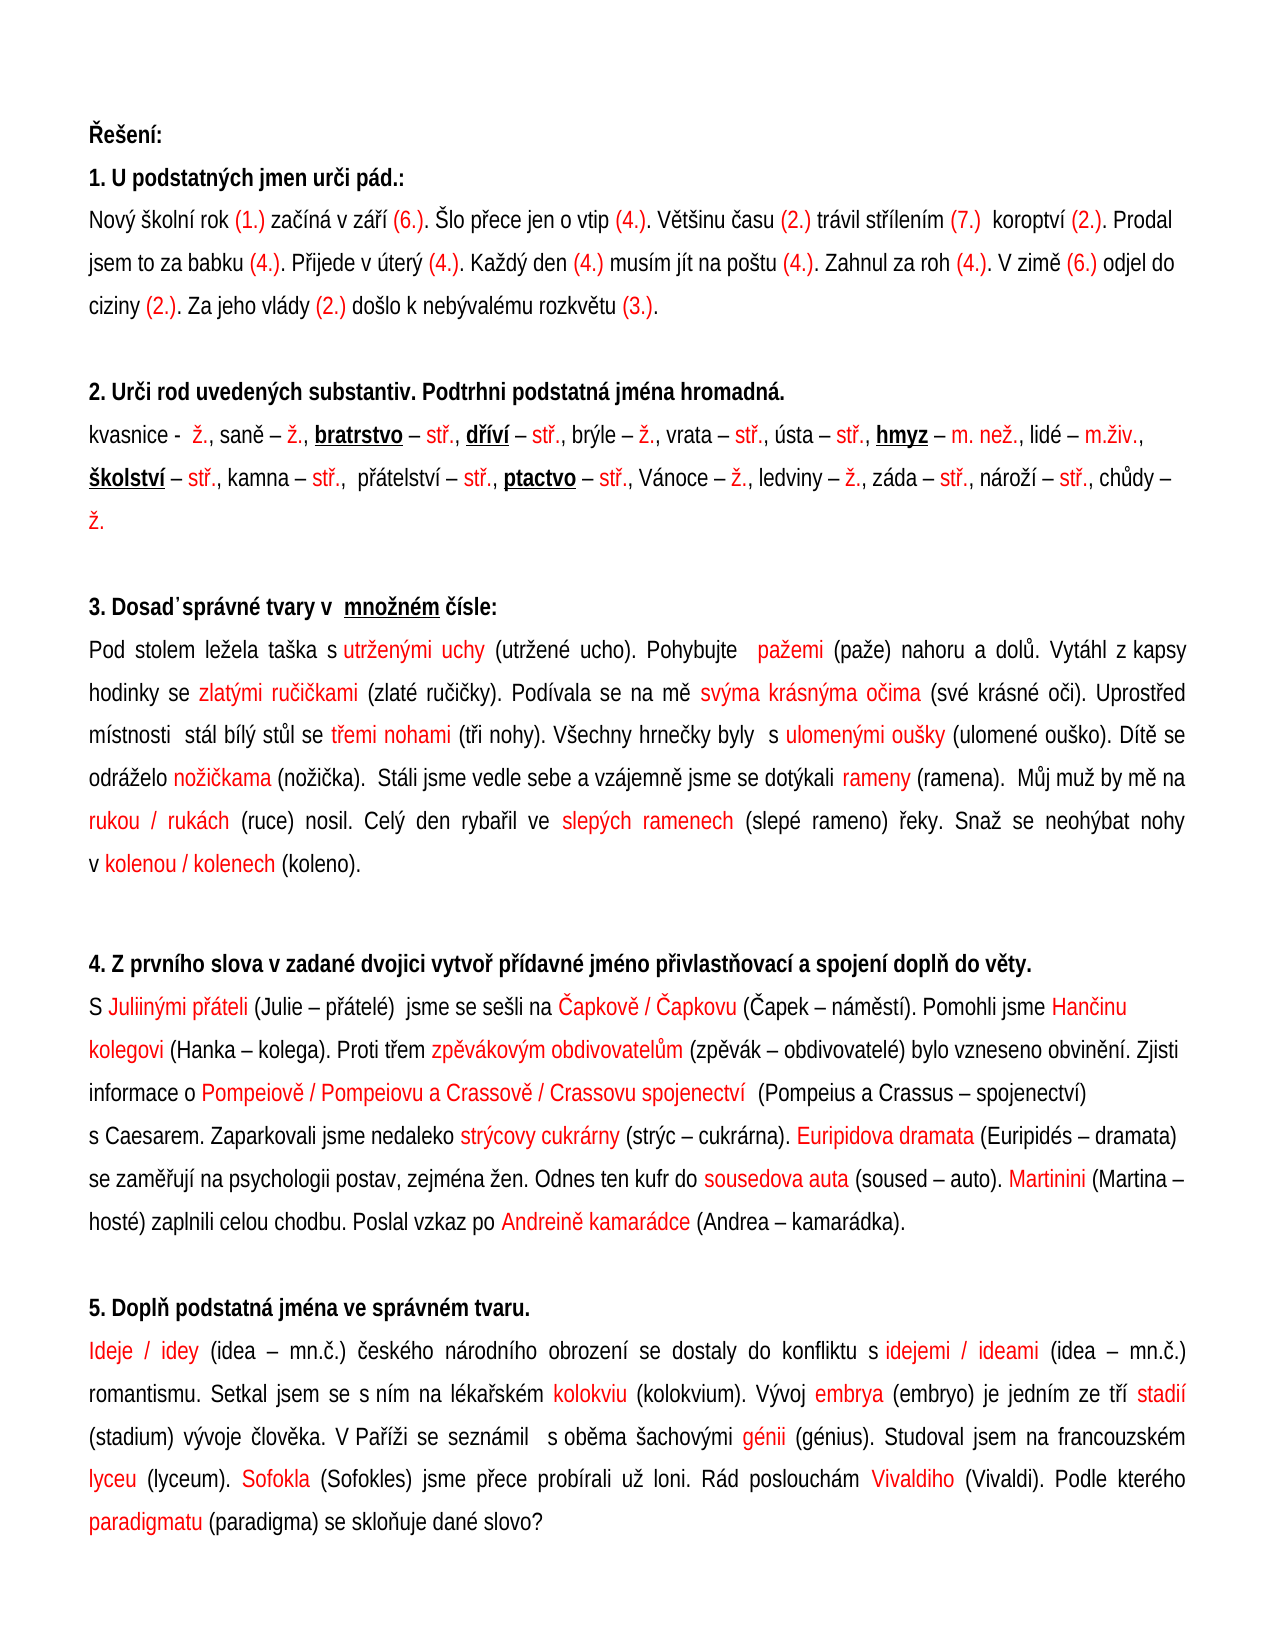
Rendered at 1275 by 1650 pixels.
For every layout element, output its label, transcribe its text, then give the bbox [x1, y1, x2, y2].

text kvasnice - ž., saně – ž., bratrstvo – stř., dříví – stř., brýle – ž., vrata – stř., ústa – stř., hmyz – m. než., lidé – m.živ., školství – stř., kamna – stř., přátelství – stř., ptactvo – stř., Vánoce – ž., ledviny – ž., záda – stř., nároží – stř., chůdy – ž. [89, 420, 1186, 534]
text 3. Dosaď správné tvary v množném čísle: [89, 592, 1186, 620]
text 1. U podstatných jmen urči pád.: [89, 163, 1186, 191]
text 2. Urči rod uvedených substantiv. Podtrhni podstatná jména hromadná. [89, 377, 1186, 406]
text 4. Z prvního slova v zadané dvojici vytvoř přídavné jméno přivlastňovací a spojení doplň do věty. [89, 949, 1186, 978]
text Pod stolem ležela taška s utrženými uchy (utržené ucho). Pohybujte pažemi (paže) nahoru a dolů. Vytáhl z kapsy hodinky se zlatými ručičkami (zlaté ručičky). Podívala se na mě svýma krásnýma očima (své krásné oči). Uprostřed místnosti stál bílý stůl se třemi nohami (tři nohy). Všechny hrnečky byly s ulomenými oušky (ulomené ouško). Dítě se odráželo nožičkama (nožička). Stáli jsme vedle sebe a vzájemně jsme se dotýkali rameny (ramena). Můj muž by mě na rukou / rukách (ruce) nosil. Celý den rybařil ve slepých ramenech (slepé rameno) řeky. Snaž se neohýbat nohy v kolenou / kolenech (koleno). [89, 635, 1186, 878]
text 5. Doplň podstatná jména ve správném tvaru. [89, 1293, 1186, 1321]
text Nový školní rok (1.) začíná v září (6.). Šlo přece jen o vtip (4.). Většinu času (2.) trávil střílením (7.) koroptví (2.). Prodal jsem to za babku (4.). Přijede v úterý (4.). Každý den (4.) musím jít na poštu (4.). Zahnul za roh (4.). V zimě (6.) odjel do ciziny (2.). Za jeho vlády (2.) došlo k nebývalému rozkvětu (3.). [89, 206, 1186, 320]
text Ideje / idey (idea – mn.č.) českého národního obrození se dostaly do konfliktu s idejemi / ideami (idea – mn.č.) romantismu. Setkal jsem se s ním na lékařském kolokviu (kolokvium). Vývoj embrya (embryo) je jedním ze tří stadií (stadium) vývoje člověka. V Paříži se seznámil s oběma šachovými génii (génius). Studoval jsem na francouzském lyceu (lyceum). Sofokla (Sofokles) jsme přece probírali už loni. Rád poslouchám Vivaldiho (Vivaldi). Podle kterého paradigmatu (paradigma) se skloňuje dané slovo? [89, 1336, 1186, 1536]
text Řešení: [89, 120, 1186, 148]
text S Juliinými přáteli (Julie – přátelé) jsme se sešli na Čapkově / Čapkovu (Čapek – náměstí). Pomohli jsme Hančinu kolegovi (Hanka – kolega). Proti třem zpěvákovým obdivovatelům (zpěvák – obdivovatelé) bylo vzneseno obvinění. Zjisti informace o Pompeiově / Pompeiovu a Crassově / Crassovu spojenectví (Pompeius a Crassus – spojenectví) s Caesarem. Zaparkovali jsme nedaleko strýcovy cukrárny (strýc – cukrárna). Euripidova dramata (Euripidés – dramata) se zaměřují na psychologii postav, zejména žen. Odnes ten kufr do sousedova auta (soused – auto). Martinini (Martina – hosté) zaplnili celou chodbu. Poslal vzkaz po Andreině kamarádce (Andrea – kamarádka). [89, 992, 1186, 1236]
